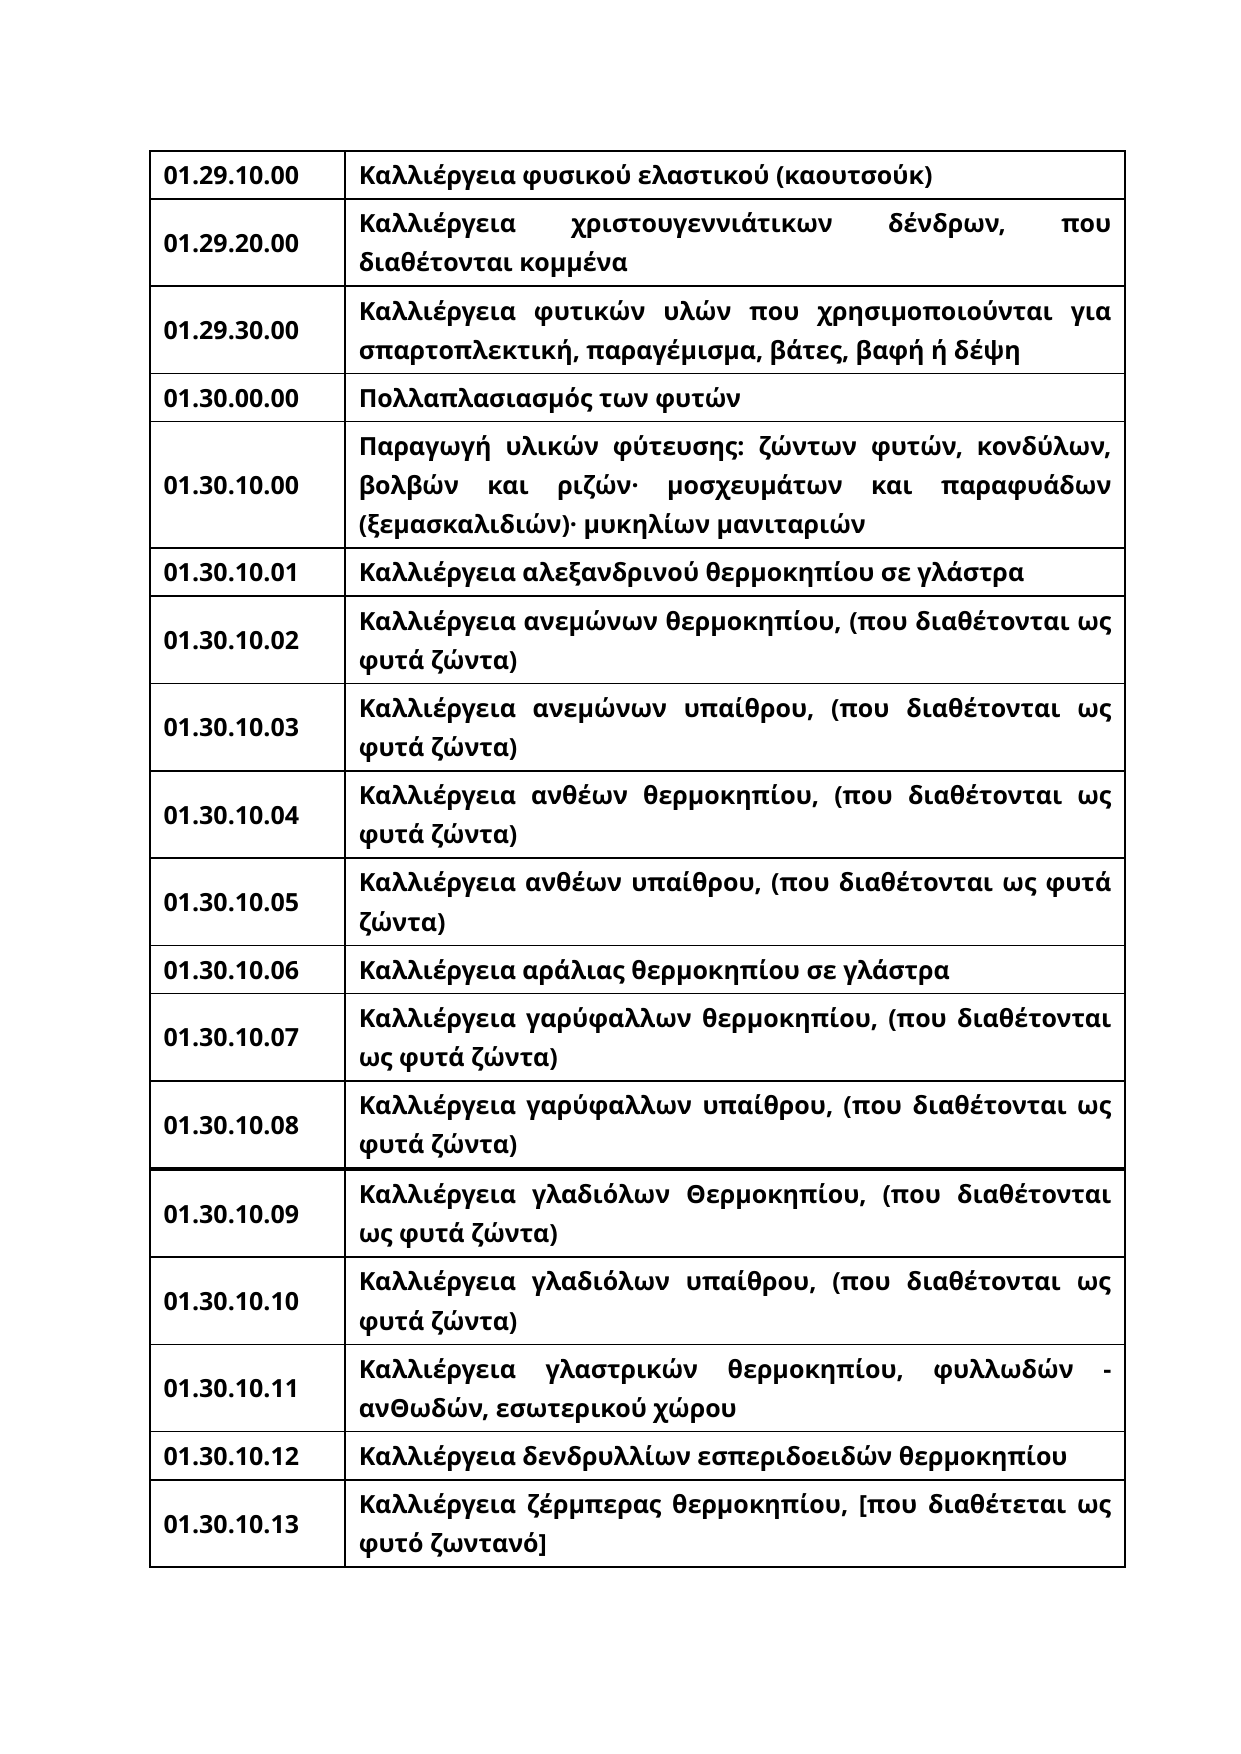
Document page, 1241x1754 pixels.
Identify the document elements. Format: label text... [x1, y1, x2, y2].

table_cell 01.30.10.03 [151, 684, 344, 770]
table_cell 01.29.30.00 [151, 287, 344, 373]
table_cell Καλλιέργεια φυσικού ελαστικού (καουτσούκ) [346, 152, 1124, 198]
table_cell 01.30.10.08 [151, 1082, 344, 1167]
table_cell 01.30.10.13 [151, 1481, 344, 1566]
table_cell Καλλιέργεια ανθέων υπαίθρου, (που διαθέτονται ως φυτά ζώντα) [346, 859, 1124, 944]
table_cell Καλλιέργεια αλεξανδρινού θερμοκηπίου σε γλάστρα [346, 549, 1124, 595]
table_cell 01.30.10.05 [151, 859, 344, 944]
table_cell 01.30.10.02 [151, 597, 344, 683]
table_cell 01.30.10.12 [151, 1432, 344, 1479]
table_cell 01.30.00.00 [151, 374, 344, 421]
table_cell 01.30.10.10 [151, 1258, 344, 1343]
table_cell Καλλιέργεια γαρύφαλλων θερμοκηπίου, (που διαθέτονται ως φυτά ζώντα) [346, 994, 1124, 1080]
table_cell Καλλιέργεια φυτικών υλών που χρησιμοποιούνται για σπαρτοπλεκτική, παραγέμισμα, βάτες, βαφή ή δέψη [346, 287, 1124, 373]
table_cell 01.30.10.06 [151, 946, 344, 993]
table_cell Καλλιέργεια γλαστρικών θερμοκηπίου, φυλλωδών - ανΘωδών, εσωτερικού χώρου [346, 1345, 1124, 1431]
table_cell 01.30.10.00 [151, 422, 344, 547]
table_cell Παραγωγή υλικών φύτευσης: ζώντων φυτών, κονδύλων, βολβών και ριζών· μοσχευμάτων και παραφυάδων (ξεμασκαλιδιών)· μυκηλίων μανιταριών [346, 422, 1124, 547]
table_cell Καλλιέργεια γλαδιόλων υπαίθρου, (που διαθέτονται ως φυτά ζώντα) [346, 1258, 1124, 1343]
table_cell 01.30.10.04 [151, 772, 344, 857]
table_header Καλλιέργεια γλαδιόλων Θερμοκηπίου, (που διαθέτονται ως φυτά ζώντα) [346, 1171, 1124, 1256]
table_cell 01.30.10.01 [151, 549, 344, 595]
table_cell Καλλιέργεια ανεμώνων υπαίθρου, (που διαθέτονται ως φυτά ζώντα) [346, 684, 1124, 770]
table_cell 01.30.10.07 [151, 994, 344, 1080]
table_cell Καλλιέργεια δενδρυλλίων εσπεριδοειδών θερμοκηπίου [346, 1432, 1124, 1479]
table_cell 01.29.20.00 [151, 200, 344, 285]
table_cell Πολλαπλασιασμός των φυτών [346, 374, 1124, 421]
table_header 01.30.10.09 [151, 1171, 344, 1256]
table_cell Καλλιέργεια χριστουγεννιάτικων δένδρων, που διαθέτονται κομμένα [346, 200, 1124, 285]
table_cell Καλλιέργεια ανεμώνων θερμοκηπίου, (που διαθέτονται ως φυτά ζώντα) [346, 597, 1124, 683]
table_cell 01.29.10.00 [151, 152, 344, 198]
table_cell 01.30.10.11 [151, 1345, 344, 1431]
table_cell Καλλιέργεια ζέρμπερας θερμοκηπίου, [που διαθέτεται ως φυτό ζωντανό] [346, 1481, 1124, 1566]
table_cell Καλλιέργεια γαρύφαλλων υπαίθρου, (που διαθέτονται ως φυτά ζώντα) [346, 1082, 1124, 1167]
table_cell Καλλιέργεια ανθέων θερμοκηπίου, (που διαθέτονται ως φυτά ζώντα) [346, 772, 1124, 857]
table_cell Καλλιέργεια αράλιας θερμοκηπίου σε γλάστρα [346, 946, 1124, 993]
